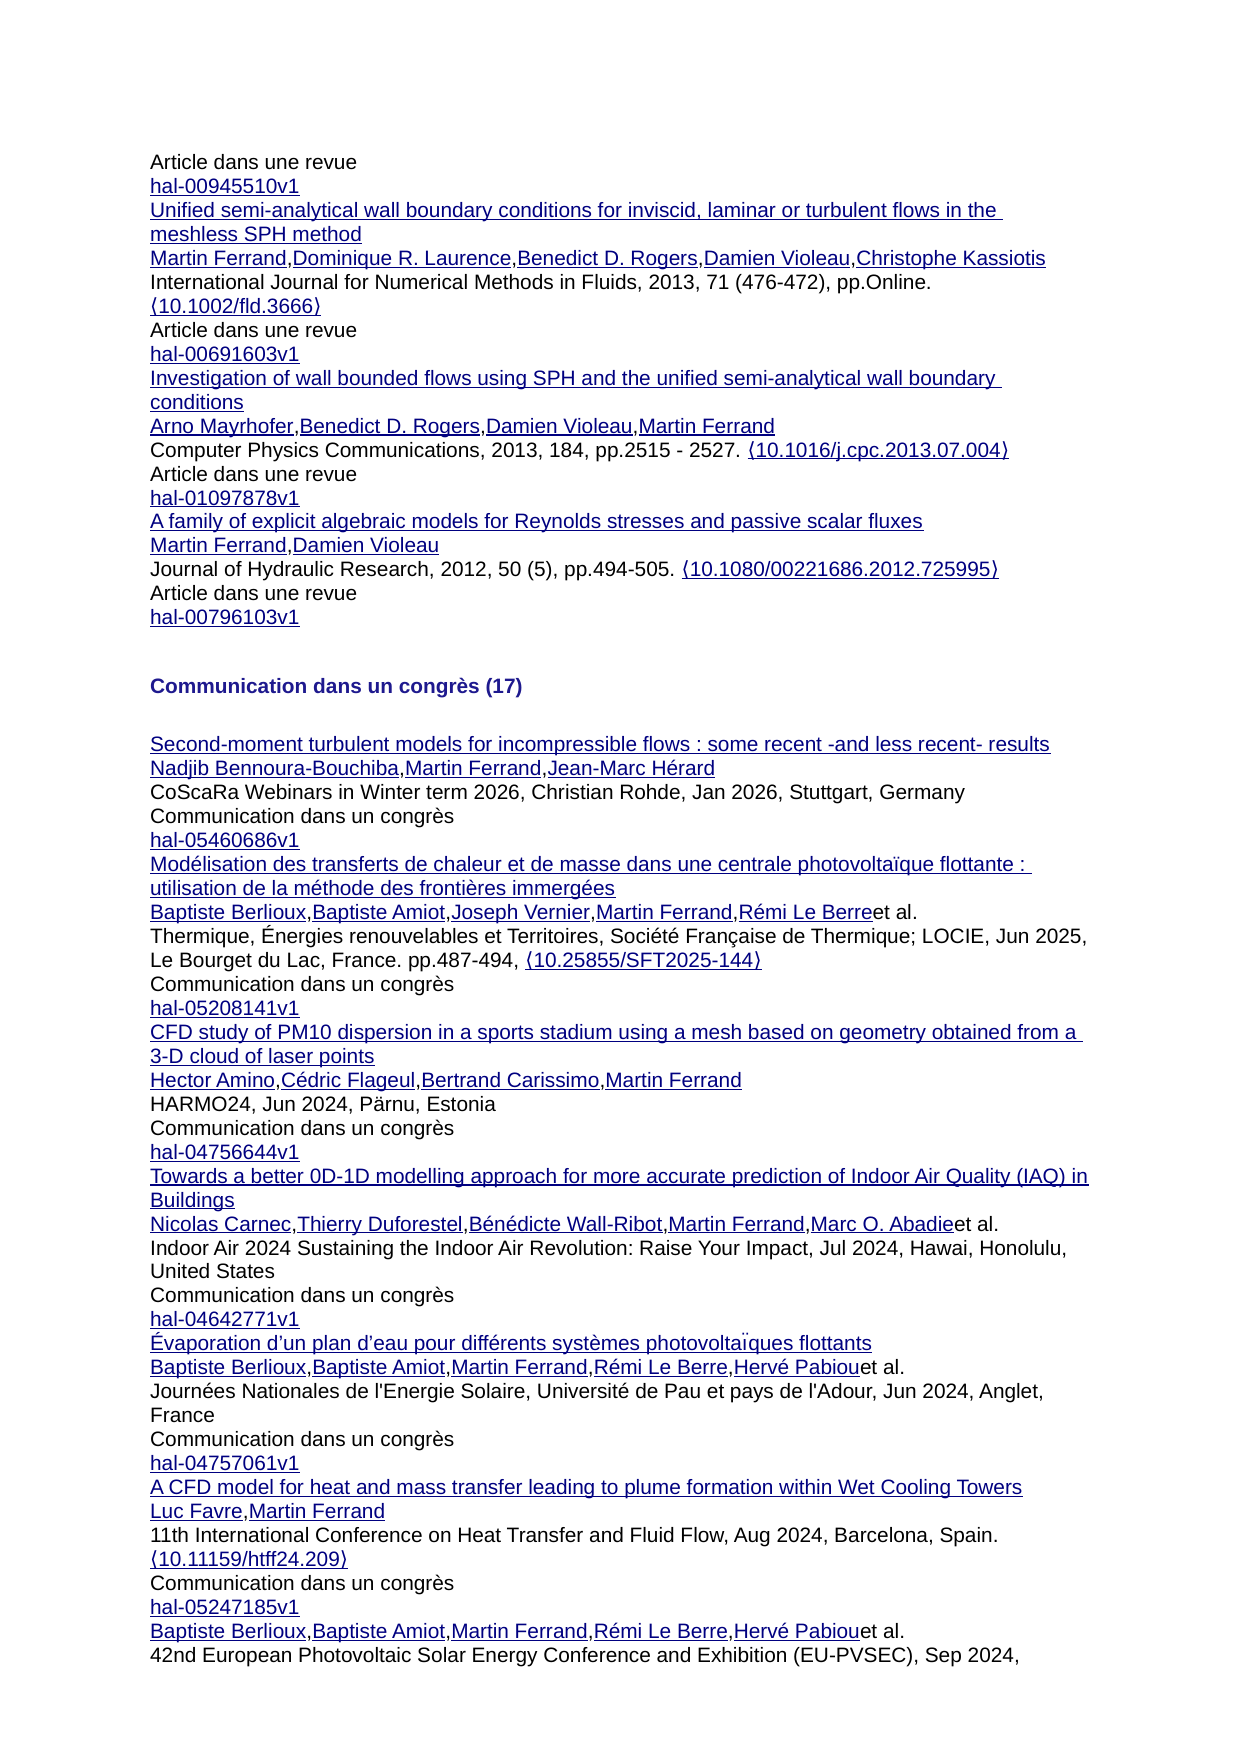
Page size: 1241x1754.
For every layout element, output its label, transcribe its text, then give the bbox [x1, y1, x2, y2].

table_cell A CFD model for heat and mass transfer leading to plume formation within Wet Cooling Towers Luc Favre,Martin Ferrand 11th International Conference on Heat Transfer and Fluid Flow, Aug 2024, Barcelona, Spain. ⟨10.11159/htff24.209⟩ Communication dans un congrès hal-05247185v1 [150, 1475, 1090, 1619]
table_cell CFD study of PM10 dispersion in a sports stadium using a mesh based on geometry obtained from a 3-D cloud of laser points Hector Amino,Cédric Flageul,Bertrand Carissimo,Martin Ferrand HARMO24, Jun 2024, Pärnu, Estonia Communication dans un congrès hal-04756644v1 [150, 1020, 1090, 1163]
table_cell Article dans une revue hal-00945510v1 [150, 150, 1090, 198]
table_cell Évaporation d’un plan d’eau pour différents systèmes photovoltaı̈ques flottants Baptiste Berlioux,Baptiste Amiot,Martin Ferrand,Rémi Le Berre,Hervé Pabiouet al. Journées Nationales de l'Energie Solaire, Université de Pau et pays de l'Adour, Jun 2024, Anglet, France Communication dans un congrès hal-04757061v1 [150, 1331, 1090, 1475]
table_cell Modélisation des transferts de chaleur et de masse dans une centrale photovoltaïque flottante : utilisation de la méthode des frontières immergées Baptiste Berlioux,Baptiste Amiot,Joseph Vernier,Martin Ferrand,Rémi Le Berreet al. Thermique, Énergies renouvelables et Territoires, Société Française de Thermique; LOCIE, Jun 2025, Le Bourget du Lac, France. pp.487-494, ⟨10.25855/SFT2025-144⟩ Communication dans un congrès hal-05208141v1 [150, 852, 1090, 1020]
table_cell Towards a better 0D-1D modelling approach for more accurate prediction of Indoor Air Quality (IAQ) in Buildings Nicolas Carnec,Thierry Duforestel,Bénédicte Wall-Ribot,Martin Ferrand,Marc O. Abadieet al. Indoor Air 2024 Sustaining the Indoor Air Revolution: Raise Your Impact, Jul 2024, Hawai, Honolulu, United States Communication dans un congrès hal-04642771v1 [150, 1164, 1090, 1331]
table_cell Unified semi-analytical wall boundary conditions for inviscid, laminar or turbulent flows in the meshless SPH method Martin Ferrand,Dominique R. Laurence,Benedict D. Rogers,Damien Violeau,Christophe Kassiotis International Journal for Numerical Methods in Fluids, 2013, 71 (476-472), pp.Online. ⟨10.1002/fld.3666⟩ Article dans une revue hal-00691603v1 [150, 198, 1090, 366]
subtitle Communication dans un congrès (17) [150, 674, 1090, 698]
table_cell Evaporation of Reservoir for Different Floating Photovoltaic Layouts Baptiste Berlioux,Baptiste Amiot,Martin Ferrand,Rémi Le Berre,Hervé Pabiouet al. 42nd European Photovoltaic Solar Energy Conference and Exhibition (EU-PVSEC), Sep 2024, Vienna, Austria Communication dans un congrès hal-04757657v1 [150, 1619, 1090, 1667]
table_cell A family of explicit algebraic models for Reynolds stresses and passive scalar fluxes Martin Ferrand,Damien Violeau Journal of Hydraulic Research, 2012, 50 (5), pp.494-505. ⟨10.1080/00221686.2012.725995⟩ Article dans une revue hal-00796103v1 [150, 509, 1090, 629]
table_cell Investigation of wall bounded flows using SPH and the unified semi-analytical wall boundary conditions Arno Mayrhofer,Benedict D. Rogers,Damien Violeau,Martin Ferrand Computer Physics Communications, 2013, 184, pp.2515 - 2527. ⟨10.1016/j.cpc.2013.07.004⟩ Article dans une revue hal-01097878v1 [150, 366, 1090, 509]
table_header Second-moment turbulent models for incompressible flows : some recent -and less recent- results Nadjib Bennoura-Bouchiba,Martin Ferrand,Jean-Marc Hérard CoScaRa Webinars in Winter term 2026, Christian Rohde, Jan 2026, Stuttgart, Germany Communication dans un congrès hal-05460686v1 [150, 732, 1090, 852]
